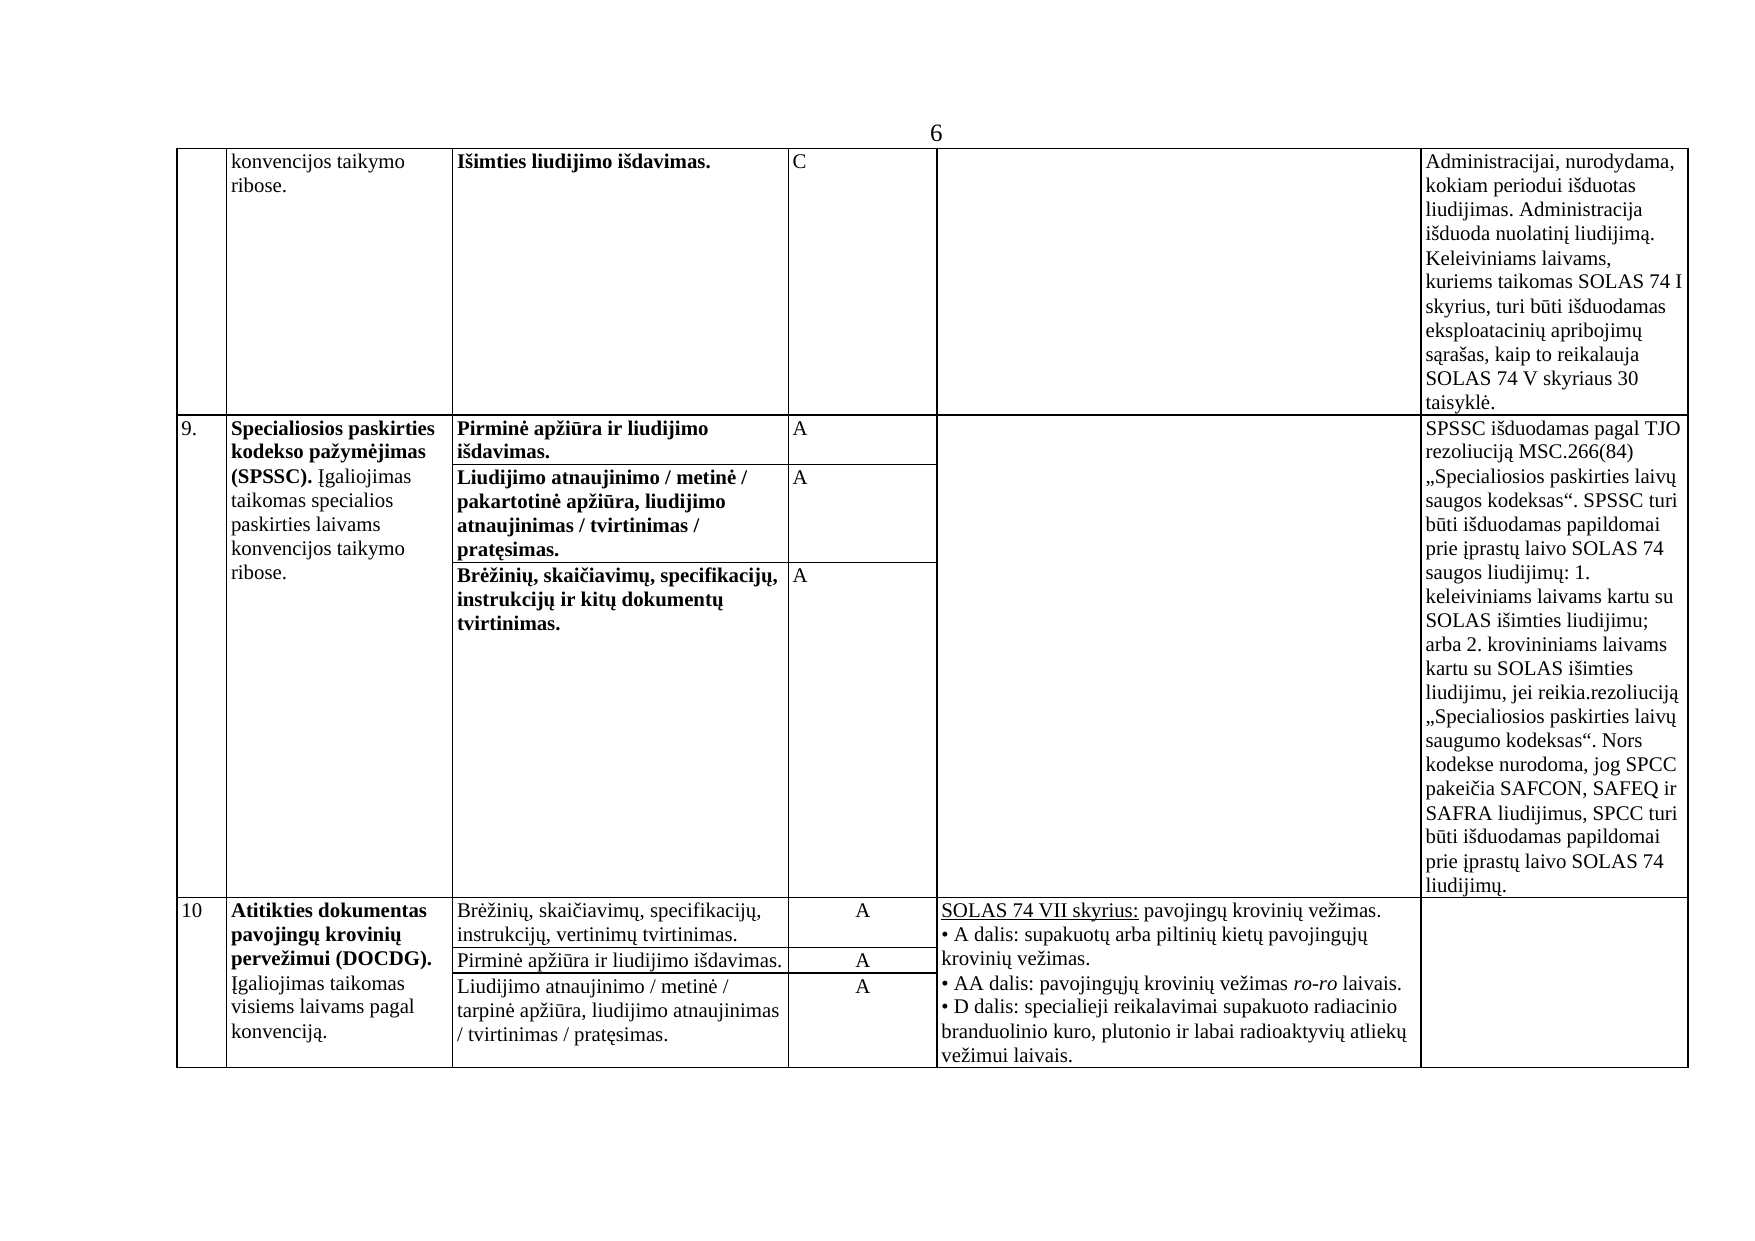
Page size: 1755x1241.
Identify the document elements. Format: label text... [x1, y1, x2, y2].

table_cell A [789, 974, 936, 1067]
table_cell Administracijai, nurodydama, kokiam periodui išduotas liudijimas. Administracija išduoda nuolatinį liudijimą. Keleiviniams laivams, kuriems taikomas SOLAS 74 I skyrius, turi būti išduodamas eksploatacinių apribojimų sąrašas, kaip to reikalauja SOLAS 74 V skyriaus 30 taisyklė. [1422, 149, 1687, 414]
table_cell [170, 414, 176, 463]
table_cell A [789, 563, 936, 897]
table_cell Specialiosios paskirties kodekso pažymėjimas (SPSSC). Įgaliojimas taikomas specialios paskirties laivams konvencijos taikymo ribose. [227, 416, 452, 897]
table_cell A [789, 416, 936, 463]
table_cell [170, 464, 176, 561]
table_cell SPSSC išduodamas pagal TJO rezoliuciją MSC.266(84) „Specialiosios paskirties laivų saugos kodeksas“. SPSSC turi būti išduodamas papildomai prie įprastų laivo SOLAS 74 saugos liudijimų: 1. keleiviniams laivams kartu su SOLAS išimties liudijimu; arba 2. krovininiams laivams kartu su SOLAS išimties liudijimu, jei reikia.rezoliuciją „Specialiosios paskirties laivų saugumo kodeksas“. Nors kodekse nurodoma, jog SPCC pakeičia SAFCON, SAFEQ ir SAFRA liudijimus, SPCC turi būti išduodamas papildomai prie įprastų laivo SOLAS 74 liudijimų. [1422, 416, 1687, 897]
table_cell SOLAS 74 VII skyrius: pavojingų krovinių vežimas. • A dalis: supakuotų arba piltinių kietų pavojingųjų krovinių vežimas. • AA dalis: pavojingųjų krovinių vežimas ro-ro laivais. • D dalis: specialieji reikalavimai supakuoto radiacinio branduolinio kuro, plutonio ir labai radioaktyvių atliekų vežimui laivais. [938, 898, 1420, 1067]
table_cell Atitikties dokumentas pavojingų krovinių pervežimui (DOCDG). Įgaliojimas taikomas visiems laivams pagal konvenciją. [227, 898, 452, 1067]
table_cell Pirminė apžiūra ir liudijimo išdavimas. [453, 948, 788, 972]
table_cell [170, 148, 176, 414]
table_cell Pirminė apžiūra ir liudijimo išdavimas. [453, 416, 788, 463]
table_cell A [789, 948, 936, 972]
table_cell [938, 416, 1420, 897]
table_cell [178, 149, 226, 414]
table_cell 9. [178, 416, 226, 897]
table_cell [170, 972, 176, 1067]
table_cell [1422, 898, 1687, 1067]
table_cell [938, 149, 1420, 414]
table_cell 10 [178, 898, 226, 1067]
table_cell Liudijimo atnaujinimo / metinė / tarpinė apžiūra, liudijimo atnaujinimas / tvirtinimas / pratęsimas. [453, 974, 788, 1067]
table_cell Liudijimo atnaujinimo / metinė / pakartotinė apžiūra, liudijimo atnaujinimas / tvirtinimas / pratęsimas. [453, 465, 788, 561]
table_cell A [789, 898, 936, 946]
table_cell Brėžinių, skaičiavimų, specifikacijų, instrukcijų ir kitų dokumentų tvirtinimas. [453, 563, 788, 897]
table_cell [170, 946, 176, 972]
table_cell A [789, 465, 936, 561]
table_cell Išimties liudijimo išdavimas. [453, 149, 788, 414]
table_cell C [789, 149, 936, 414]
table_cell [170, 561, 176, 897]
table_cell konvencijos taikymo ribose. [227, 149, 452, 414]
table_cell [170, 897, 176, 946]
table_cell Brėžinių, skaičiavimų, specifikacijų, instrukcijų, vertinimų tvirtinimas. [453, 898, 788, 946]
